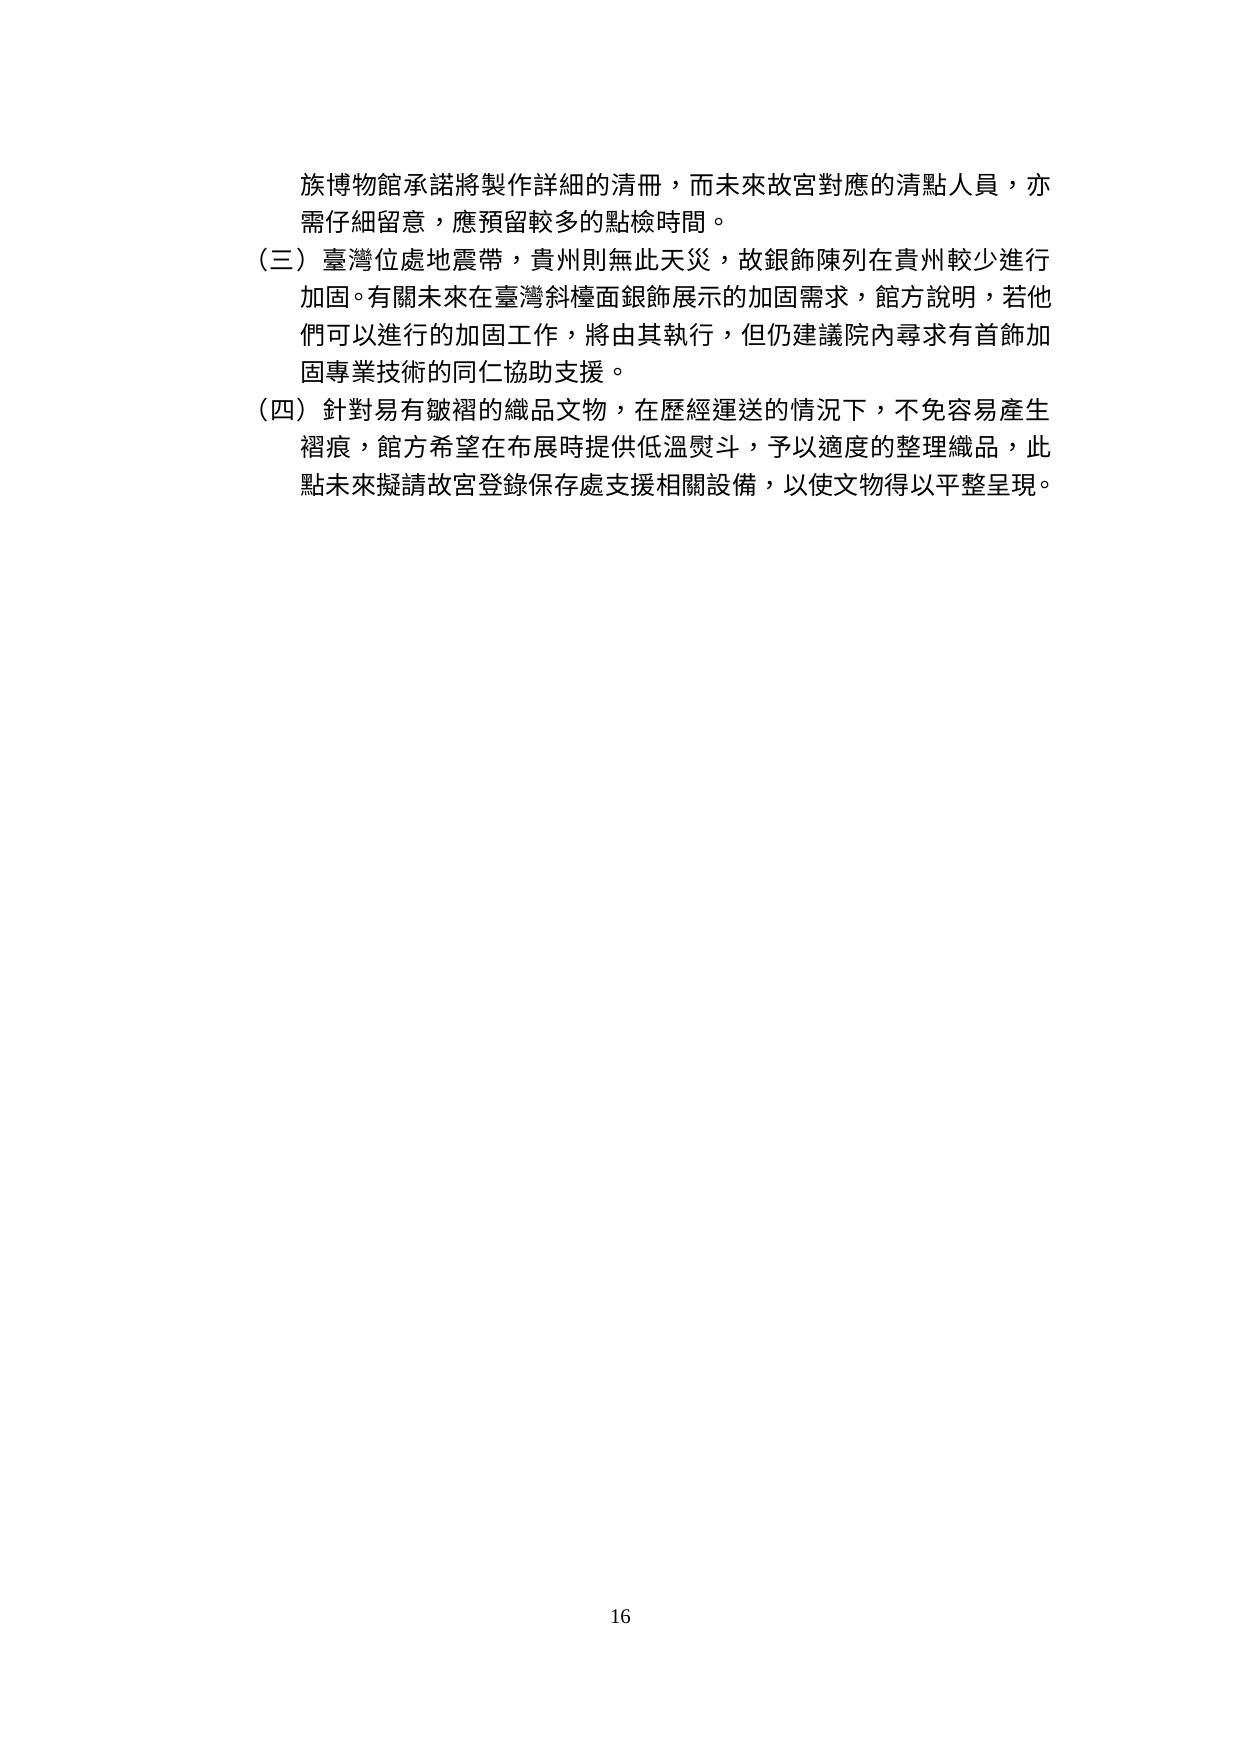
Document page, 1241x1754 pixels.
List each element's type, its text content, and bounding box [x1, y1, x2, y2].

text （三）臺灣位處地震帶，貴州則無此天災，故銀飾陳列在貴州較少進行加固。有關未來在臺灣斜檯面銀飾展示的加固需求，館方說明，若他們可以進行的加固工作，將由其執行，但仍建議院內尋求有首飾加固專業技術的同仁協助支援。 [244, 239, 1053, 389]
text 族博物館承諾將製作詳細的清冊，而未來故宮對應的清點人員，亦需仔細留意，應預留較多的點檢時間。 [244, 164, 1053, 239]
text （四）針對易有皺褶的織品文物，在歷經運送的情況下，不免容易產生褶痕，館方希望在布展時提供低溫熨斗，予以適度的整理織品，此點未來擬請故宮登錄保存處支援相關設備，以使文物得以平整呈現。 [244, 389, 1053, 502]
